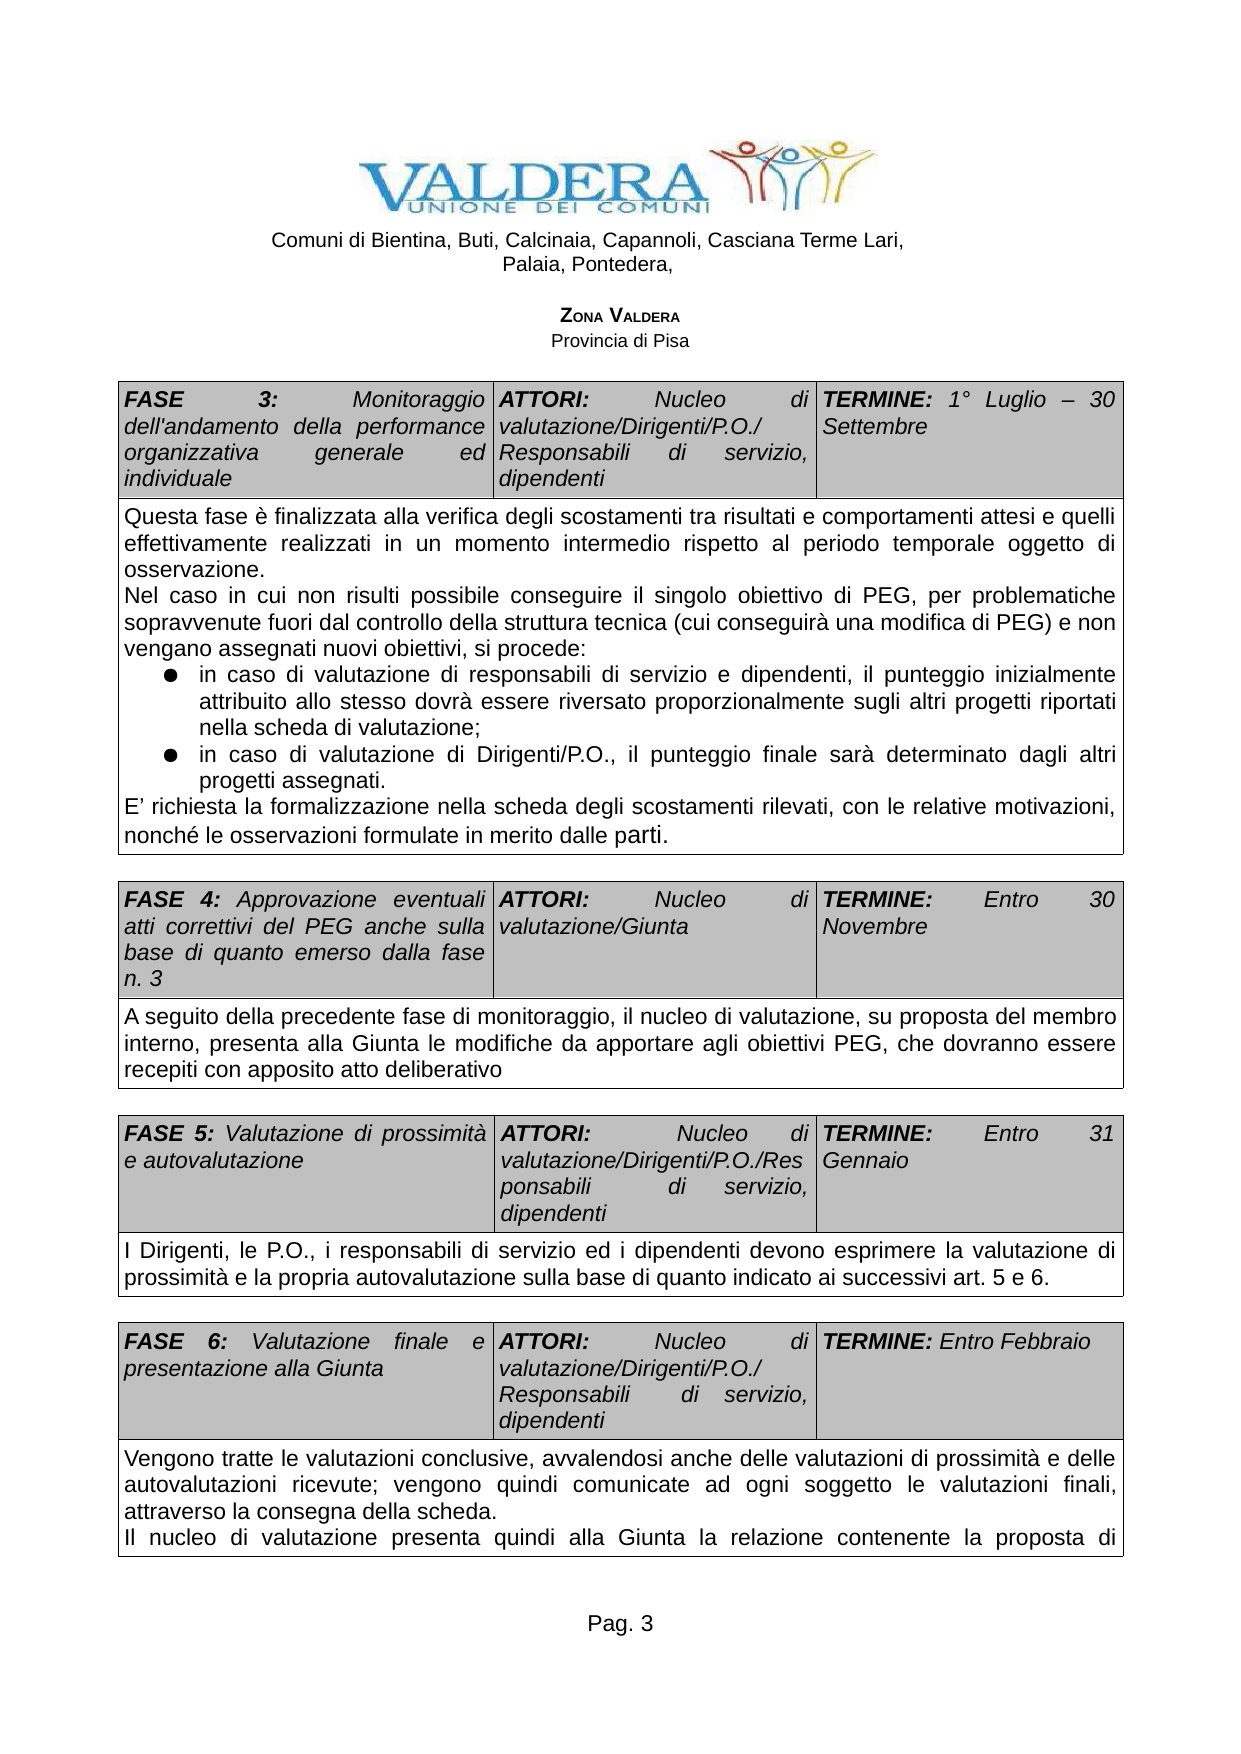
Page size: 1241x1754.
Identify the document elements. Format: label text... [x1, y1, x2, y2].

table_header FASE 6: Valutazione finale e presentazione alla Giunta [119, 1323, 493, 1439]
table_cell A seguito della precedente fase di monitoraggio, il nucleo di valutazione, su proposta del membro interno, presenta alla Giunta le modifiche da apportare agli obiettivi PEG, che dovranno essere recepiti con apposito atto deliberativo [119, 999, 1123, 1088]
table_header FASE 4: Approvazione eventuali atti correttivi del PEG anche sulla base di quanto emerso dalla fase n. 3 [119, 882, 493, 997]
table_header ATTORI: Nucleo di valutazione/Dirigenti/P.O./ Responsabili di servizio, dipendenti [494, 382, 816, 497]
table_header ATTORI: Nucleo di valutazione/Giunta [494, 882, 816, 997]
table_header TERMINE: Entro 31 Gennaio [817, 1116, 1123, 1232]
table_header FASE 5: Valutazione di prossimità e autovalutazione [119, 1116, 494, 1232]
table_header FASE 3: Monitoraggio dell'andamento della performance organizzativa generale ed individuale [119, 382, 493, 497]
table_cell I Dirigenti, le P.O., i responsabili di servizio ed i dipendenti devono esprimere la valutazione di prossimità e la propria autovalutazione sulla base di quanto indicato ai successivi art. 5 e 6. [119, 1233, 1123, 1296]
table_header TERMINE: 1° Luglio – 30 Settembre [817, 382, 1123, 497]
table_header TERMINE: Entro Febbraio [817, 1323, 1123, 1439]
table_header ATTORI: Nucleo di valutazione/Dirigenti/P.O./Responsabili di servizio, dipendenti [495, 1116, 816, 1232]
table_cell Questa fase è finalizzata alla verifica degli scostamenti tra risultati e comportamenti attesi e quelli effettivamente realizzati in un momento intermedio rispetto al periodo temporale oggetto di osservazione. Nel caso in cui non risulti possibile conseguire il singolo obiettivo di PEG, per problematiche sopravvenute fuori dal controllo della struttura tecnica (cui conseguirà una modifica di PEG) e non vengano assegnati nuovi obiettivi, si procede: in caso di valutazione di responsabili di servizio e dipendenti, il punteggio inizialmente attribuito allo stesso dovrà essere riversato proporzionalmente sugli altri progetti riportati nella scheda di valutazione; in caso di valutazione di Dirigenti/P.O., il punteggio finale sarà determinato dagli altri progetti assegnati. E’ richiesta la formalizzazione nella scheda degli scostamenti rilevati, con le relative motivazioni, nonché le osservazioni formulate in merito dalle parti. [119, 499, 1123, 854]
table_header TERMINE: Entro 30 Novembre [817, 882, 1123, 997]
table_header ATTORI: Nucleo di valutazione/Dirigenti/P.O./ Responsabili di servizio, dipendenti [494, 1323, 816, 1439]
table_cell Vengono tratte le valutazioni conclusive, avvalendosi anche delle valutazioni di prossimità e delle autovalutazioni ricevute; vengono quindi comunicate ad ogni soggetto le valutazioni finali, attraverso la consegna della scheda. Il nucleo di valutazione presenta quindi alla Giunta la relazione contenente la proposta di [119, 1440, 1123, 1556]
